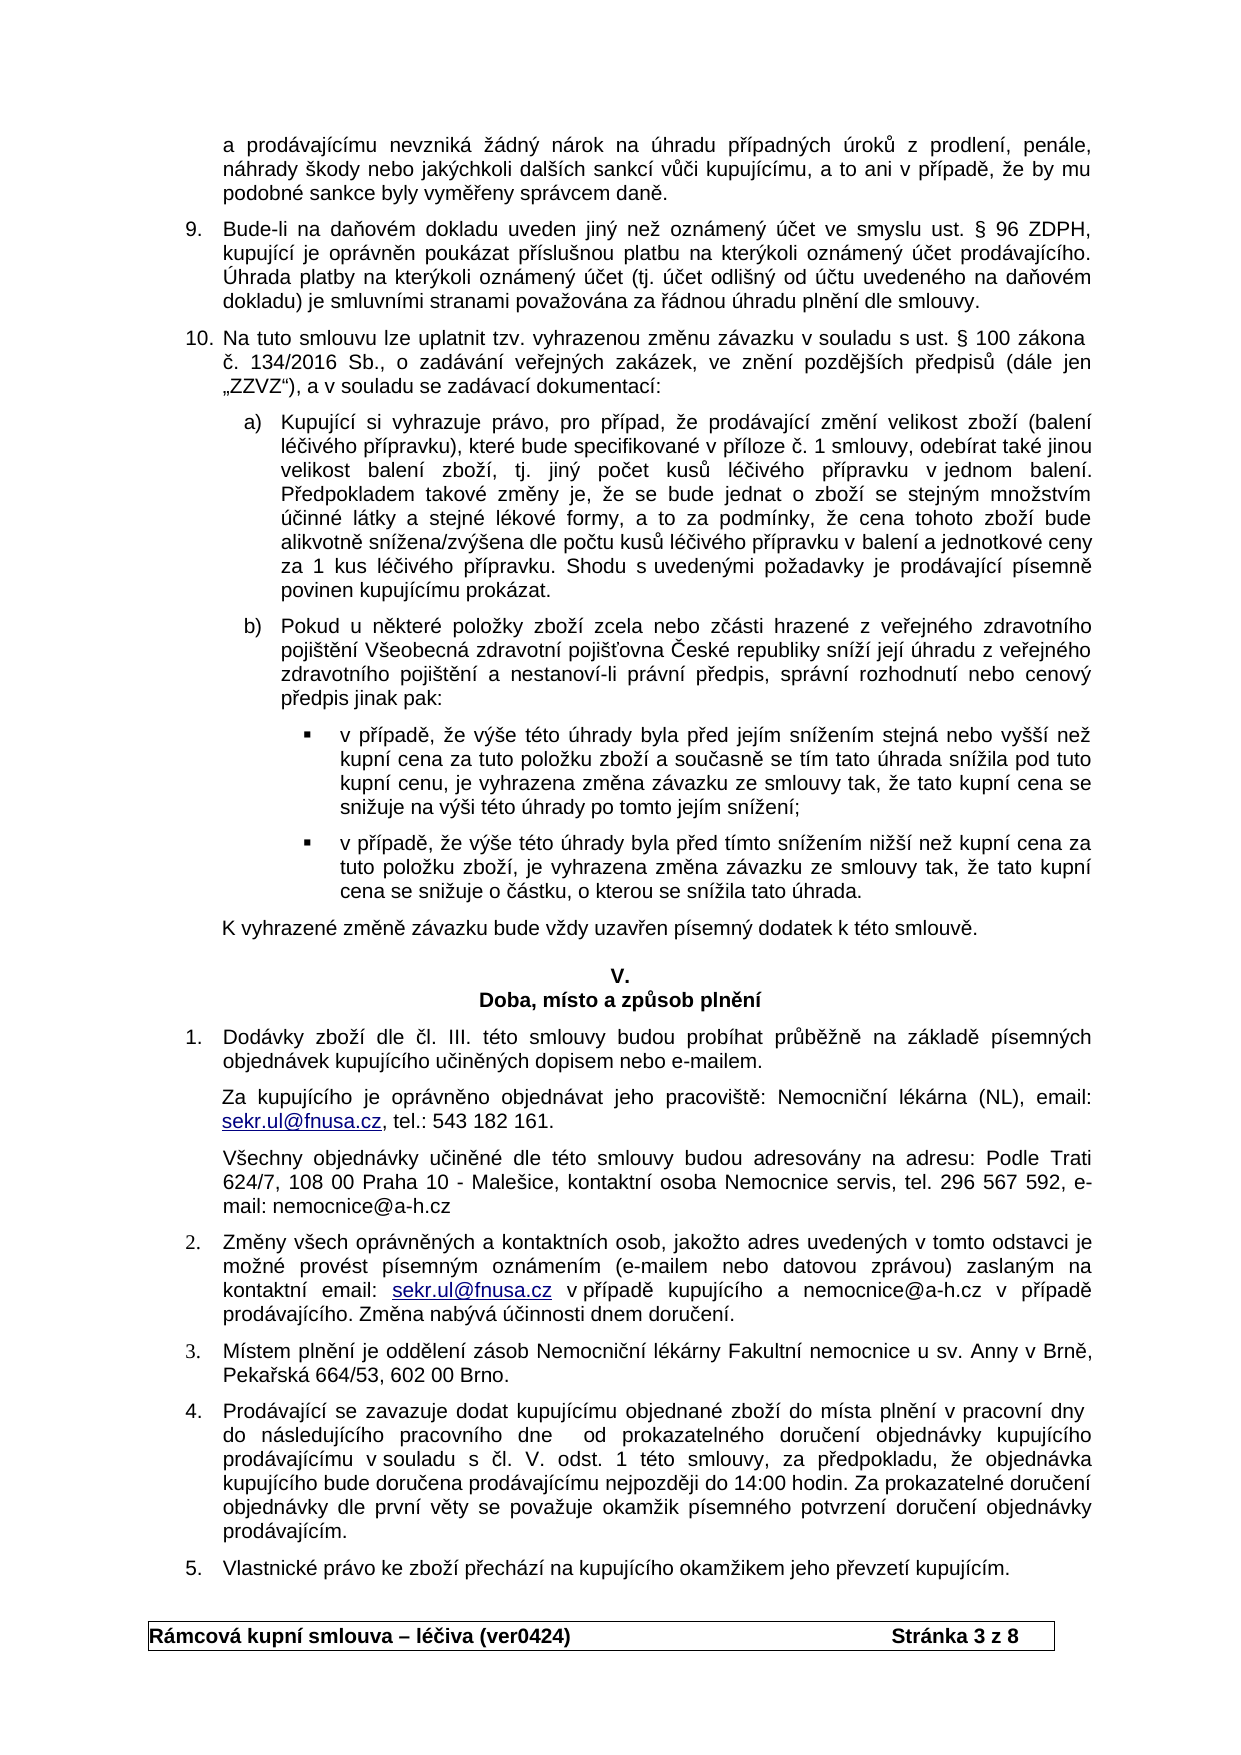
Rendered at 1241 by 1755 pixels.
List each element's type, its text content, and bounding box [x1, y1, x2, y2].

list Změny všech oprávněných a kontaktních osob, jakožto adres uvedených v tomto odstavci je možné provést písemným oznámením (e-mailem nebo datovou zprávou) zaslaným na kontaktní email: sekr.ul@fnusa.cz v případě kupujícího a nemocnice@a-h.cz v případě prodávajícího. Změna nabývá účinnosti dnem doručení. [185, 1230, 1093, 1326]
list v případě, že výše této úhrady byla před tímto snížením nižší než kupní cena za tuto položku zboží, je vyhrazena změna závazku ze smlouvy tak, že tato kupní cena se snižuje o částku, o kterou se snížila tato úhrada. [302, 831, 1093, 903]
text Za kupujícího je oprávněno objednávat jeho pracoviště: Nemocniční lékárna (NL), email: sekr.ul@fnusa.cz, tel.: 543 182 161. [222, 1085, 1093, 1133]
list Dodávky zboží dle čl. III. této smlouvy budou probíhat průběžně na základě písemných objednávek kupujícího učiněných dopisem nebo e-mailem. [185, 1025, 1093, 1073]
list Vlastnické právo ke zboží přechází na kupujícího okamžikem jeho převzetí kupujícím. [185, 1555, 1093, 1579]
text V. [148, 964, 1093, 988]
list Bude-li na daňovém dokladu uveden jiný než oznámený účet ve smyslu ust. § 96 ZDPH, kupující je oprávněn poukázat příslušnou platbu na kterýkoli oznámený účet prodávajícího. Úhrada platby na kterýkoli oznámený účet (tj. účet odlišný od účtu uvedeného na daňovém dokladu) je smluvními stranami považována za řádnou úhradu plnění dle smlouvy. [185, 217, 1093, 313]
list Místem plnění je oddělení zásob Nemocniční lékárny Fakultní nemocnice u sv. Anny v Brně, Pekařská 664/53, 602 00 Brno. [185, 1338, 1093, 1387]
list v případě, že výše této úhrady byla před jejím snížením stejná nebo vyšší než kupní cena za tuto položku zboží a současně se tím tato úhrada snížila pod tuto kupní cenu, je vyhrazena změna závazku ze smlouvy tak, že tato kupní cena se snižuje na výši této úhrady po tomto jejím snížení; [302, 722, 1093, 818]
list a prodávajícímu nevzniká žádný nárok na úhradu případných úroků z prodlení, penále, náhrady škody nebo jakýchkoli dalších sankcí vůči kupujícímu, a to ani v případě, že by mu podobné sankce byly vyměřeny správcem daně. [185, 133, 1093, 205]
list Pokud u některé položky zboží zcela nebo zčásti hrazené z veřejného zdravotního pojištění Všeobecná zdravotní pojišťovna České republiky sníží její úhradu z veřejného zdravotního pojištění a nestanoví-li právní předpis, správní rozhodnutí nebo cenový předpis jinak pak: [243, 614, 1093, 710]
text Všechny objednávky učiněné dle této smlouvy budou adresovány na adresu: Podle Trati 624/7, 108 00 Praha 10 - Malešice, kontaktní osoba Nemocnice servis, tel. 296 567 592, e-mail: nemocnice@a-h.cz [223, 1146, 1093, 1217]
list Prodávající se zavazuje dodat kupujícímu objednané zboží do místa plnění v pracovní dny do následujícího pracovního dne od prokazatelného doručení objednávky kupujícího prodávajícímu v souladu s čl. V. odst. 1 této smlouvy, za předpokladu, že objednávka kupujícího bude doručena prodávajícímu nejpozději do 14:00 hodin. Za prokazatelné doručení objednávky dle první věty se považuje okamžik písemného potvrzení doručení objednávky prodávajícím. [185, 1399, 1093, 1543]
subtitle Doba, místo a způsob plnění [148, 988, 1093, 1012]
list Na tuto smlouvu lze uplatnit tzv. vyhrazenou změnu závazku v souladu s ust. § 100 zákona č. 134/2016 Sb., o zadávání veřejných zakázek, ve znění pozdějších předpisů (dále jen „ZZVZ“), a v souladu se zadávací dokumentací: [185, 326, 1093, 397]
list Kupující si vyhrazuje právo, pro případ, že prodávající změní velikost zboží (balení léčivého přípravku), které bude specifikované v příloze č. 1 smlouvy, odebírat také jinou velikost balení zboží, tj. jiný počet kusů léčivého přípravku v jednom balení. Předpokladem takové změny je, že se bude jednat o zboží se stejným množstvím účinné látky a stejné lékové formy, a to za podmínky, že cena tohoto zboží bude alikvotně snížena/zvýšena dle počtu kusů léčivého přípravku v balení a jednotkové ceny za 1 kus léčivého přípravku. Shodu s uvedenými požadavky je prodávající písemně povinen kupujícímu prokázat. [243, 410, 1093, 602]
text K vyhrazené změně závazku bude vždy uzavřen písemný dodatek k této smlouvě. [222, 915, 1093, 939]
